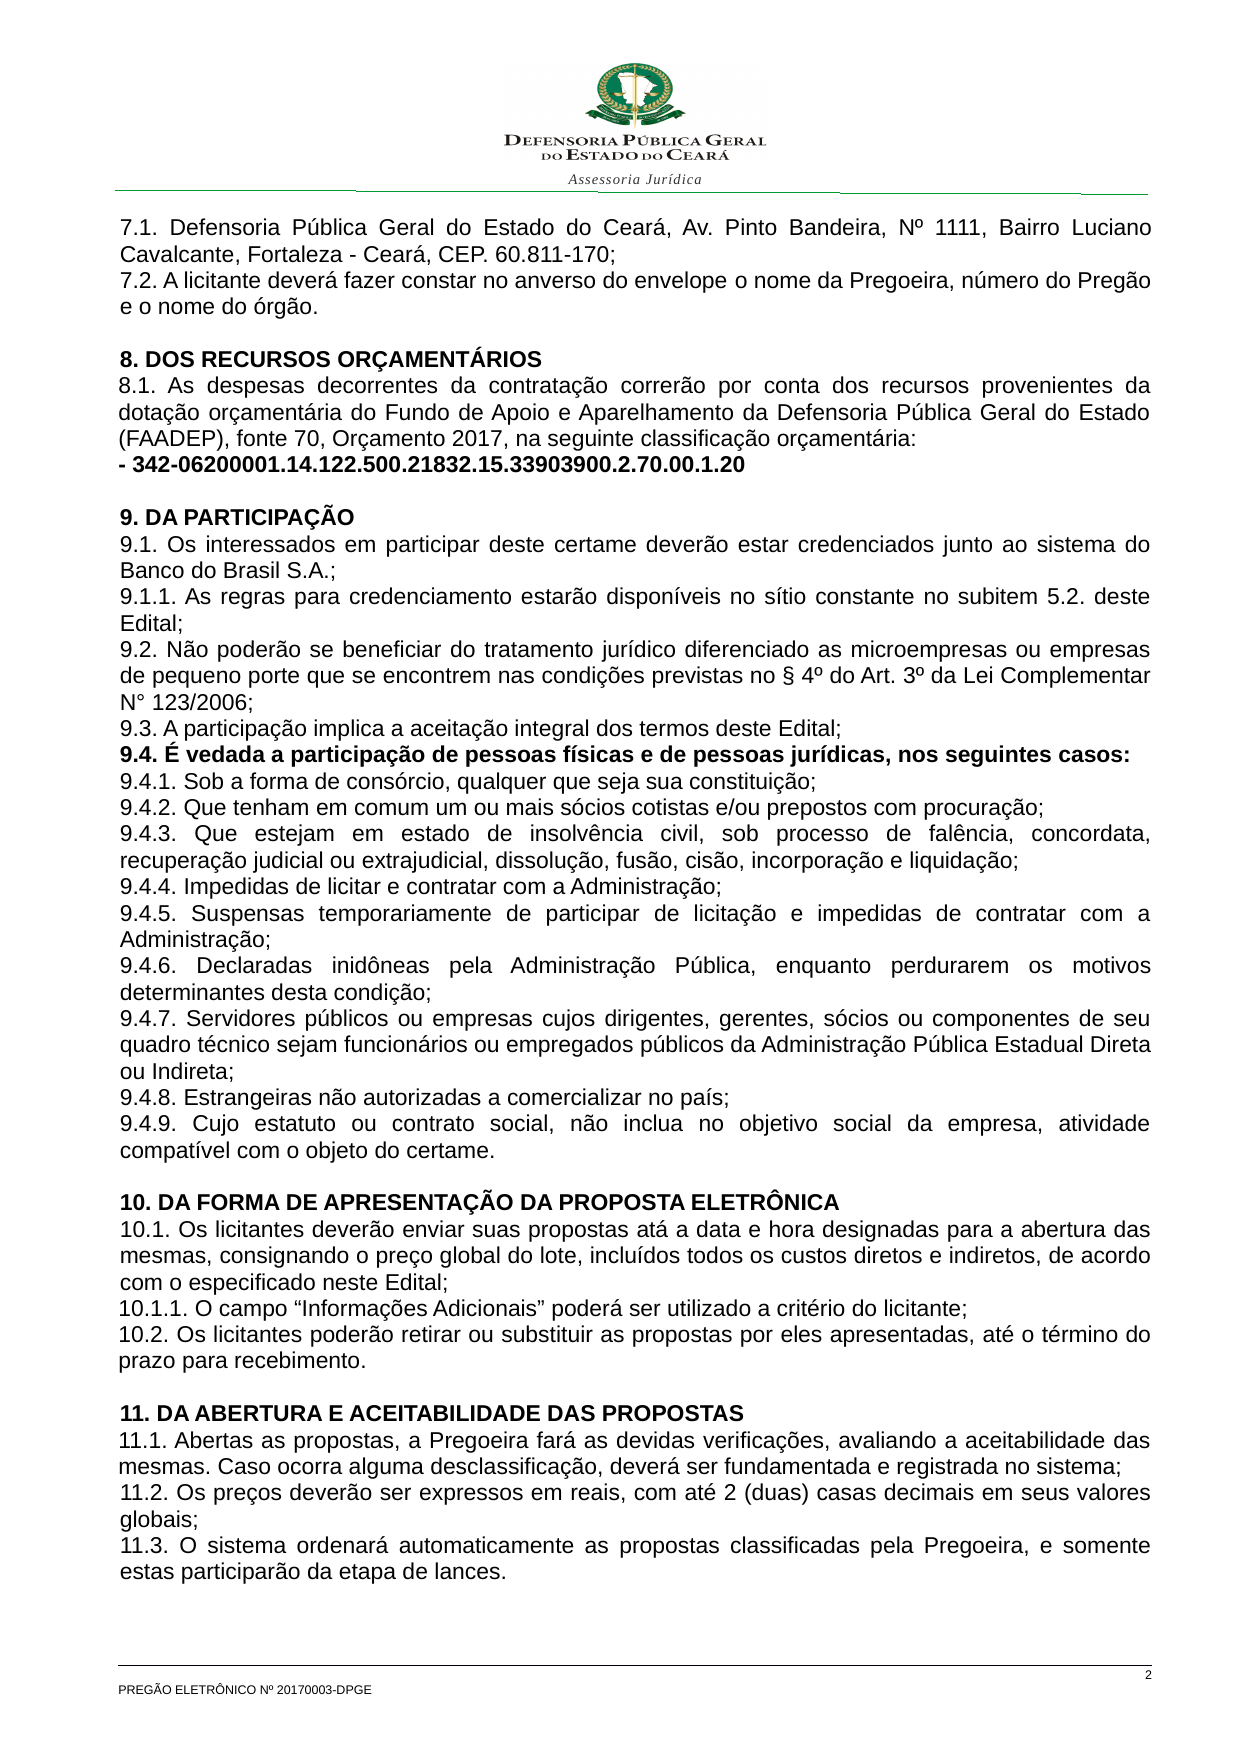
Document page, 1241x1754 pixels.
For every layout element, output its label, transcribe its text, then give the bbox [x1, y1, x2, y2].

text 7.1. Defensoria Pública Geral do Estado do Ceará, Av. Pinto Bandeira, Nº 1111, Bairro Luciano Cavalcante, Fortaleza - Ceará, CEP. 60.811-170; [119, 214, 1152, 267]
text 10.1. Os licitantes deverão enviar suas propostas atá a data e hora designadas para a abertura das mesmas, consignando o preço global do lote, incluídos todos os custos diretos e indiretos, de acordo com o especificado neste Edital; [119, 1216, 1152, 1295]
text - 342-06200001.14.122.500.21832.15.33903900.2.70.00.1.20 [118, 451, 1152, 478]
text 9.4.4. Impedidas de licitar e contratar com a Administração; [119, 873, 1152, 899]
text 9.4.6. Declaradas inidôneas pela Administração Pública, enquanto perdurarem os motivos determinantes desta condição; [119, 952, 1152, 1005]
text 10.1.1. O campo “Informações Adicionais” poderá ser utilizado a critério do licitante; [118, 1295, 1152, 1321]
text 9. DA PARTICIPAÇÃO [119, 504, 1152, 531]
text 9.4. É vedada a participação de pessoas físicas e de pessoas jurídicas, nos seguintes casos: [119, 741, 1152, 768]
text 9.1. Os interessados em participar deste certame deverão estar credenciados junto ao sistema do Banco do Brasil S.A.; [119, 531, 1152, 583]
text 9.4.9. Cujo estatuto ou contrato social, não inclua no objetivo social da empresa, atividade compatível com o objeto do certame. [119, 1110, 1152, 1163]
text 9.2. Não poderão se beneficiar do tratamento jurídico diferenciado as microempresas ou empresas de pequeno porte que se encontrem nas condições previstas no § 4º do Art. 3º da Lei Complementar N° 123/2006; [119, 636, 1152, 715]
text 9.3. A participação implica a aceitação integral dos termos deste Edital; [119, 715, 1152, 741]
text 8. DOS RECURSOS ORÇAMENTÁRIOS [119, 346, 1152, 372]
text 11. DA ABERTURA E ACEITABILIDADE DAS PROPOSTAS [119, 1400, 1152, 1427]
text 9.4.7. Servidores públicos ou empresas cujos dirigentes, gerentes, sócios ou componentes de seu quadro técnico sejam funcionários ou empregados públicos da Administração Pública Estadual Direta ou Indireta; [119, 1005, 1152, 1084]
text 9.4.8. Estrangeiras não autorizadas a comercializar no país; [119, 1084, 1152, 1110]
text 11.2. Os preços deverão ser expressos em reais, com até 2 (duas) casas decimais em seus valores globais; [119, 1479, 1152, 1532]
text 9.4.5. Suspensas temporariamente de participar de licitação e impedidas de contratar com a Administração; [119, 899, 1152, 952]
text 11.3. O sistema ordenará automaticamente as propostas classificadas pela Pregoeira, e somente estas participarão da etapa de lances. [119, 1532, 1152, 1585]
text 8.1. As despesas decorrentes da contratação correrão por conta dos recursos provenientes da dotação orçamentária do Fundo de Apoio e Aparelhamento da Defensoria Pública Geral do Estado (FAADEP), fonte 70, Orçamento 2017, na seguinte classificação orçamentária: [118, 372, 1152, 451]
text 10. DA FORMA DE APRESENTAÇÃO DA PROPOSTA ELETRÔNICA [119, 1189, 1152, 1216]
text 7.2. A licitante deverá fazer constar no anverso do envelope o nome da Pregoeira, número do Pregão e o nome do órgão. [119, 267, 1152, 320]
text 11.1. Abertas as propostas, a Pregoeira fará as devidas verificações, avaliando a aceitabilidade das mesmas. Caso ocorra alguma desclassificação, deverá ser fundamentada e registrada no sistema; [118, 1427, 1152, 1479]
text 9.1.1. As regras para credenciamento estarão disponíveis no sítio constante no subitem 5.2. deste Edital; [119, 583, 1152, 636]
text 9.4.1. Sob a forma de consórcio, qualquer que seja sua constituição; [119, 768, 1152, 794]
text 9.4.2. Que tenham em comum um ou mais sócios cotistas e/ou prepostos com procuração; [119, 794, 1152, 820]
text 9.4.3. Que estejam em estado de insolvência civil, sob processo de falência, concordata, recuperação judicial ou extrajudicial, dissolução, fusão, cisão, incorporação e liquidação; [119, 820, 1152, 873]
picture [503, 63, 767, 160]
text 10.2. Os licitantes poderão retirar ou substituir as propostas por eles apresentadas, até o término do prazo para recebimento. [118, 1321, 1152, 1374]
